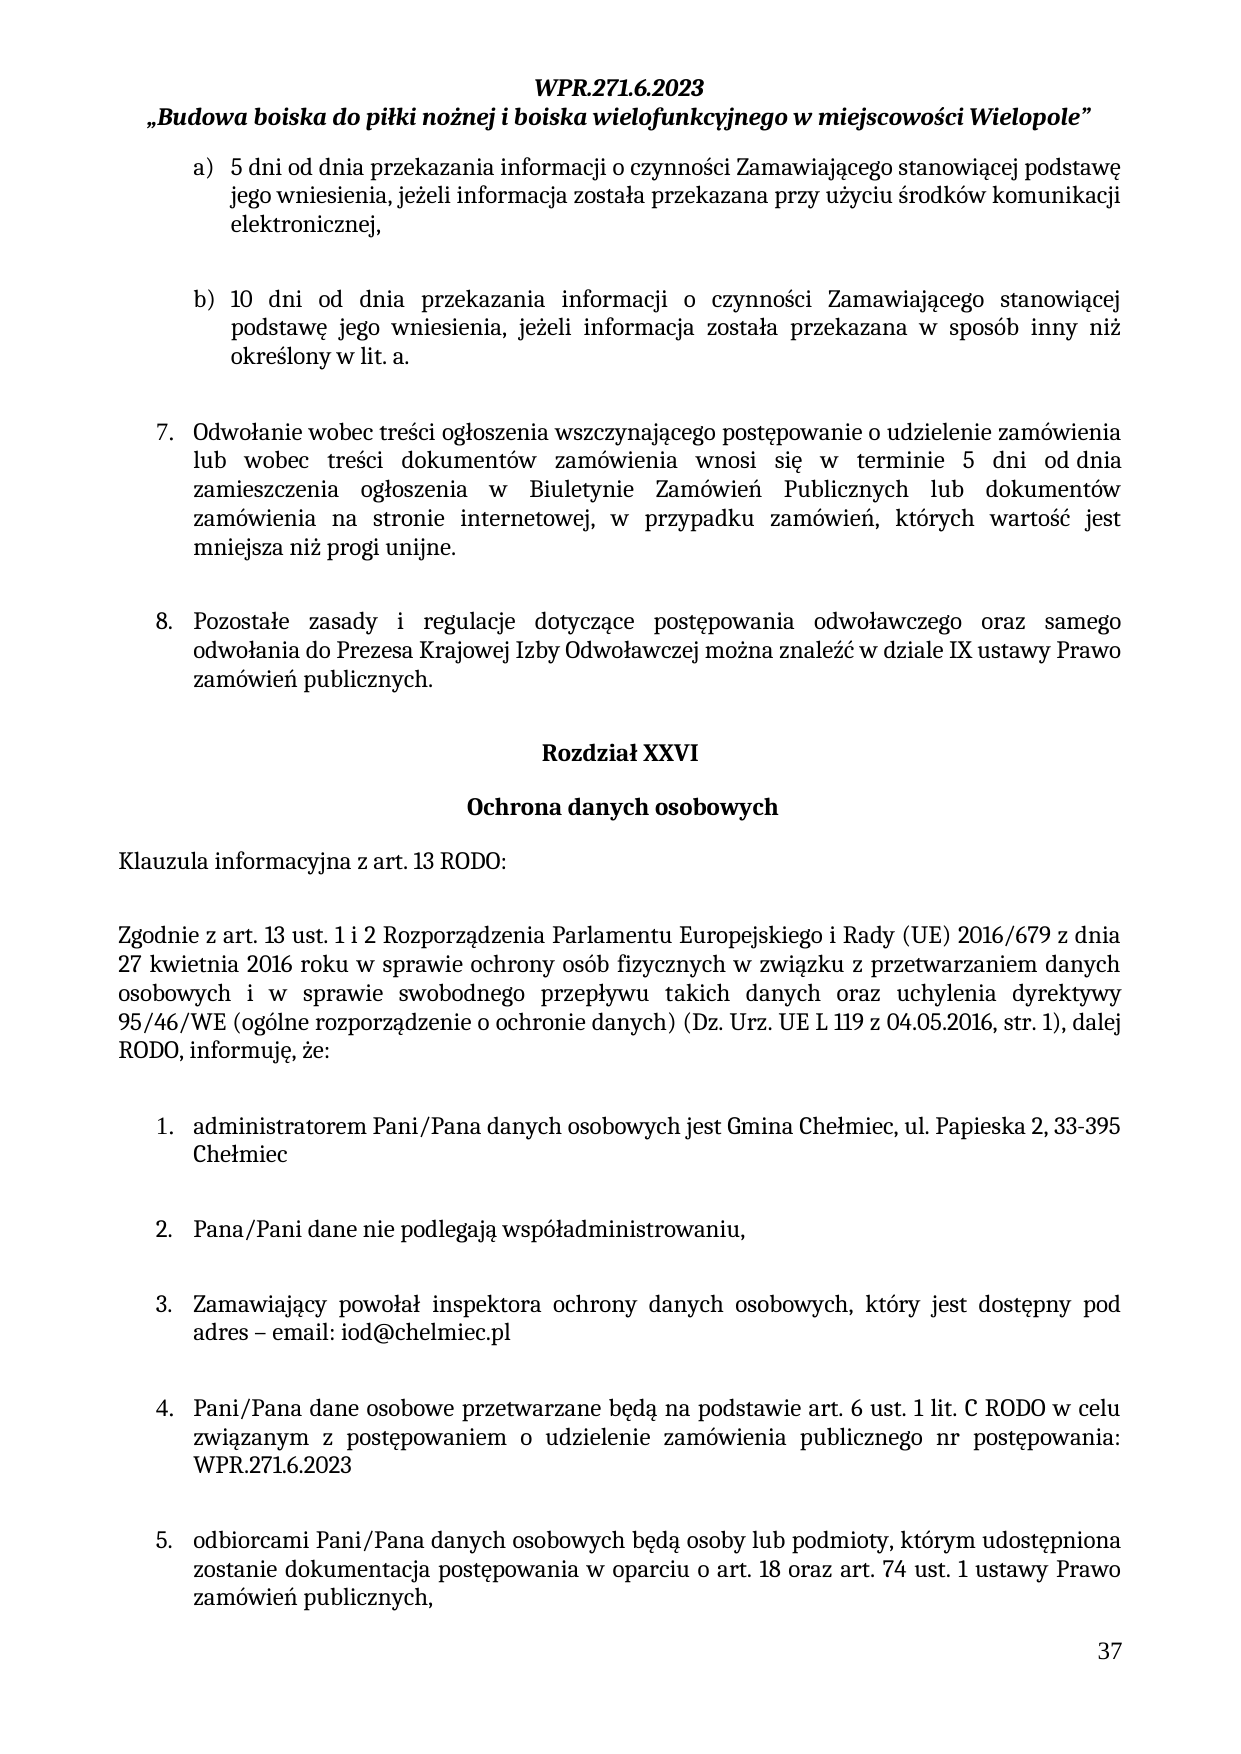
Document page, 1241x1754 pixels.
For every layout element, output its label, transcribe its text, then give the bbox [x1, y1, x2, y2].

list Odwołanie wobec treści ogłoszenia wszczynającego postępowanie o udzielenie zamówienia lub wobec treści dokumentów zamówienia wnosi się w terminie 5 dni od dnia zamieszczenia ogłoszenia w Biuletynie Zamówień Publicznych lub dokumentów zamówienia na stronie internetowej, w przypadku zamówień, których wartość jest mniejsza niż progi unijne. [156, 417, 1122, 561]
list Pozostałe zasady i regulacje dotyczące postępowania odwoławczego oraz samego odwołania do Prezesa Krajowej Izby Odwoławczej można znaleźć w dziale IX ustawy Prawo zamówień publicznych. [156, 607, 1122, 693]
text Rozdział XXVI [118, 739, 1122, 768]
text Zgodnie z art. 13 ust. 1 i 2 Rozporządzenia Parlamentu Europejskiego i Rady (UE) 2016/679 z dnia 27 kwietnia 2016 roku w sprawie ochrony osób fizycznych w związku z przetwarzaniem danych osobowych i w sprawie swobodnego przepływu takich danych oraz uchylenia dyrektywy 95/46/WE (ogólne rozporządzenie o ochronie danych) (Dz. Urz. UE L 119 z 04.05.2016, str. 1), dalej RODO, informuję, że: [118, 921, 1122, 1065]
list Zamawiający powołał inspektora ochrony danych osobowych, który jest dostępny pod adres – email: iod@chelmiec.pl [156, 1289, 1122, 1347]
text Klauzula informacyjna z art. 13 RODO: [118, 847, 1122, 875]
list odbiorcami Pani/Pana danych osobowych będą osoby lub podmioty, którym udostępniona zostanie dokumentacja postępowania w oparciu o art. 18 oraz art. 74 ust. 1 ustawy Prawo zamówień publicznych, [156, 1526, 1122, 1612]
list Pani/Pana dane osobowe przetwarzane będą na podstawie art. 6 ust. 1 lit. C RODO w celu związanym z postępowaniem o udzielenie zamówienia publicznego nr postępowania: WPR.271.6.2023 [156, 1393, 1122, 1480]
text Ochrona danych osobowych [118, 793, 1122, 822]
list 10 dni od dnia przekazania informacji o czynności Zamawiającego stanowiącej podstawę jego wniesienia, jeżeli informacja została przekazana w sposób inny niż określony w lit. a. [193, 284, 1122, 371]
list Pana/Pani dane nie podlegają współadministrowaniu, [156, 1215, 1122, 1244]
list administratorem Pani/Pana danych osobowych jest Gmina Chełmiec, ul. Papieska 2, 33-395 Chełmiec [156, 1111, 1122, 1169]
list 5 dni od dnia przekazania informacji o czynności Zamawiającego stanowiącej podstawę jego wniesienia, jeżeli informacja została przekazana przy użyciu środków komunikacji elektronicznej, [193, 152, 1122, 239]
